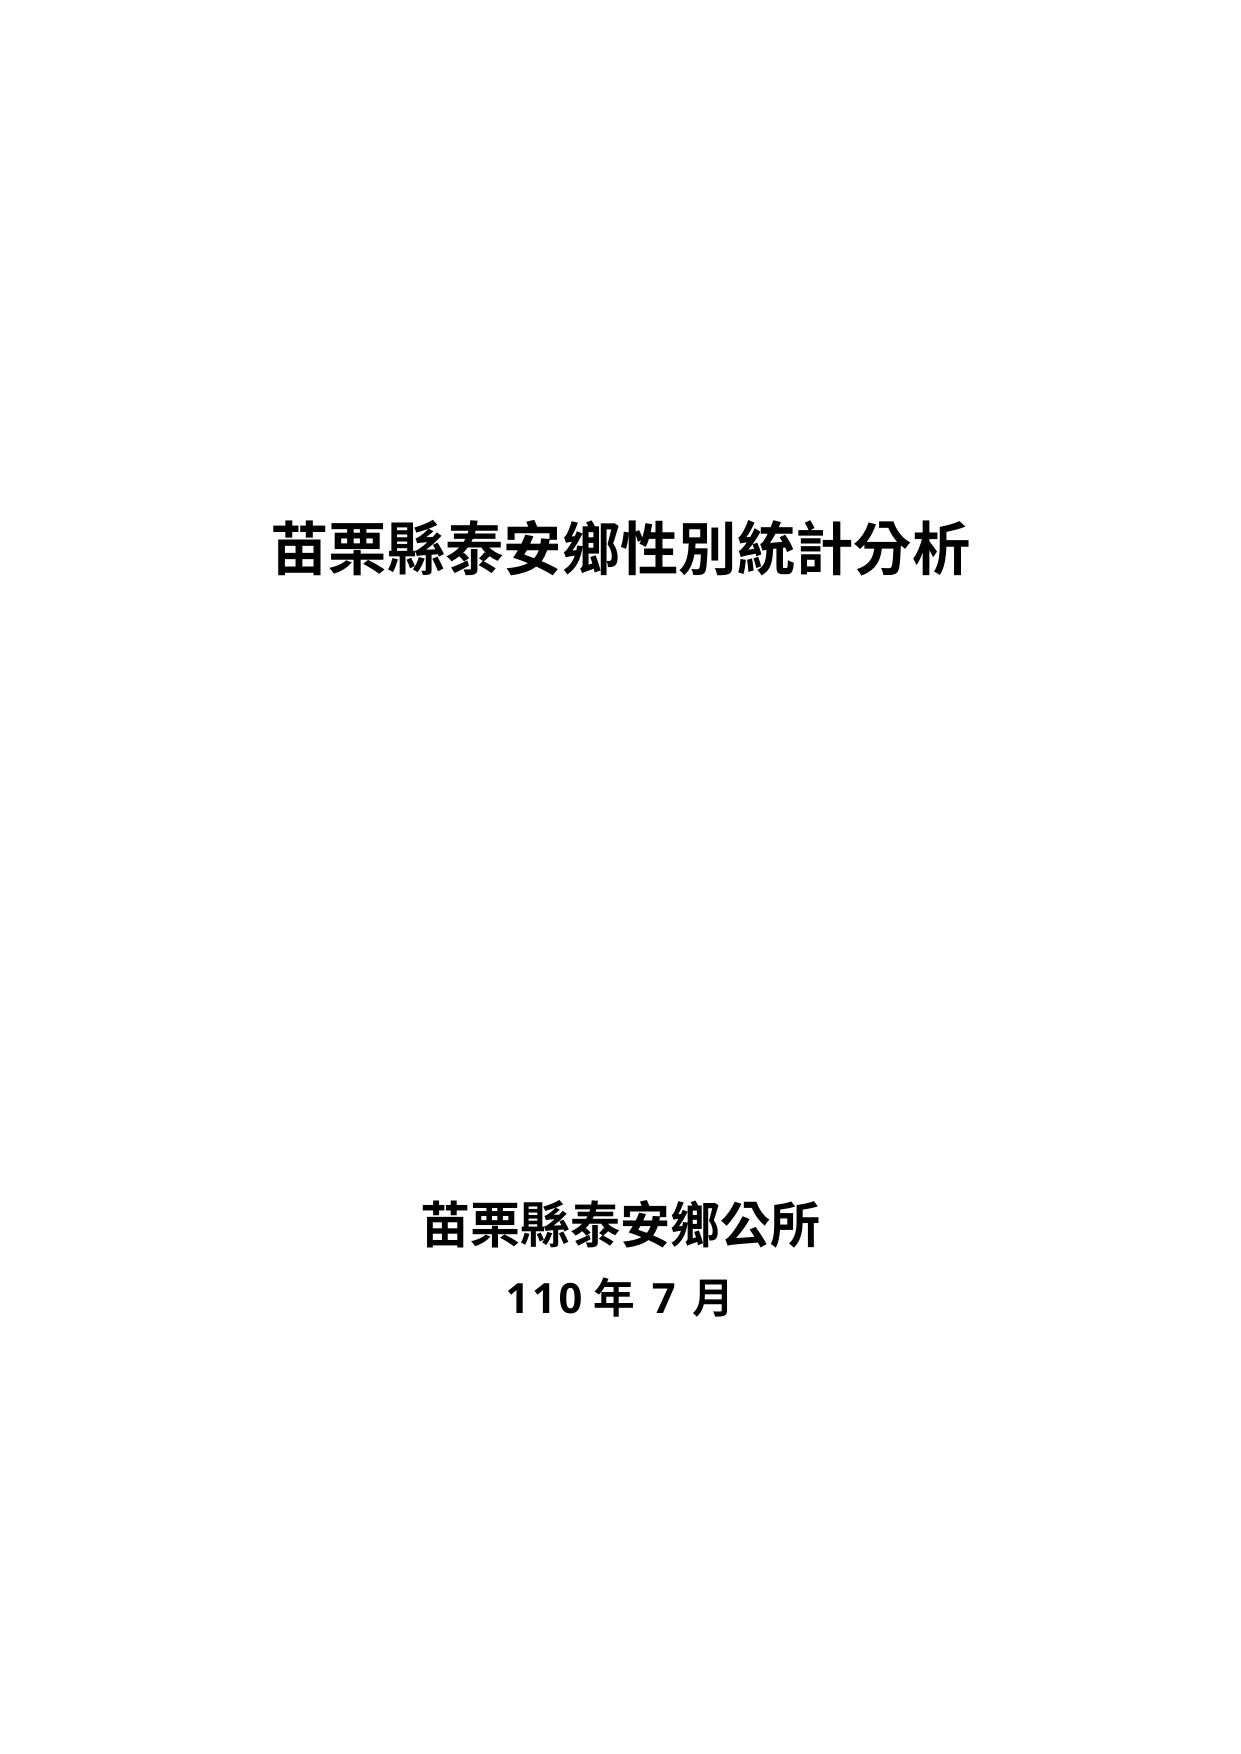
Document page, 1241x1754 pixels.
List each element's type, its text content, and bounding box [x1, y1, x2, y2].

title 苗栗縣泰安鄉性別統計分析 [55, 501, 1185, 588]
text 苗栗縣泰安鄉公所 [56, 1186, 1185, 1258]
subtitle 110年7月 [56, 1265, 1192, 1325]
